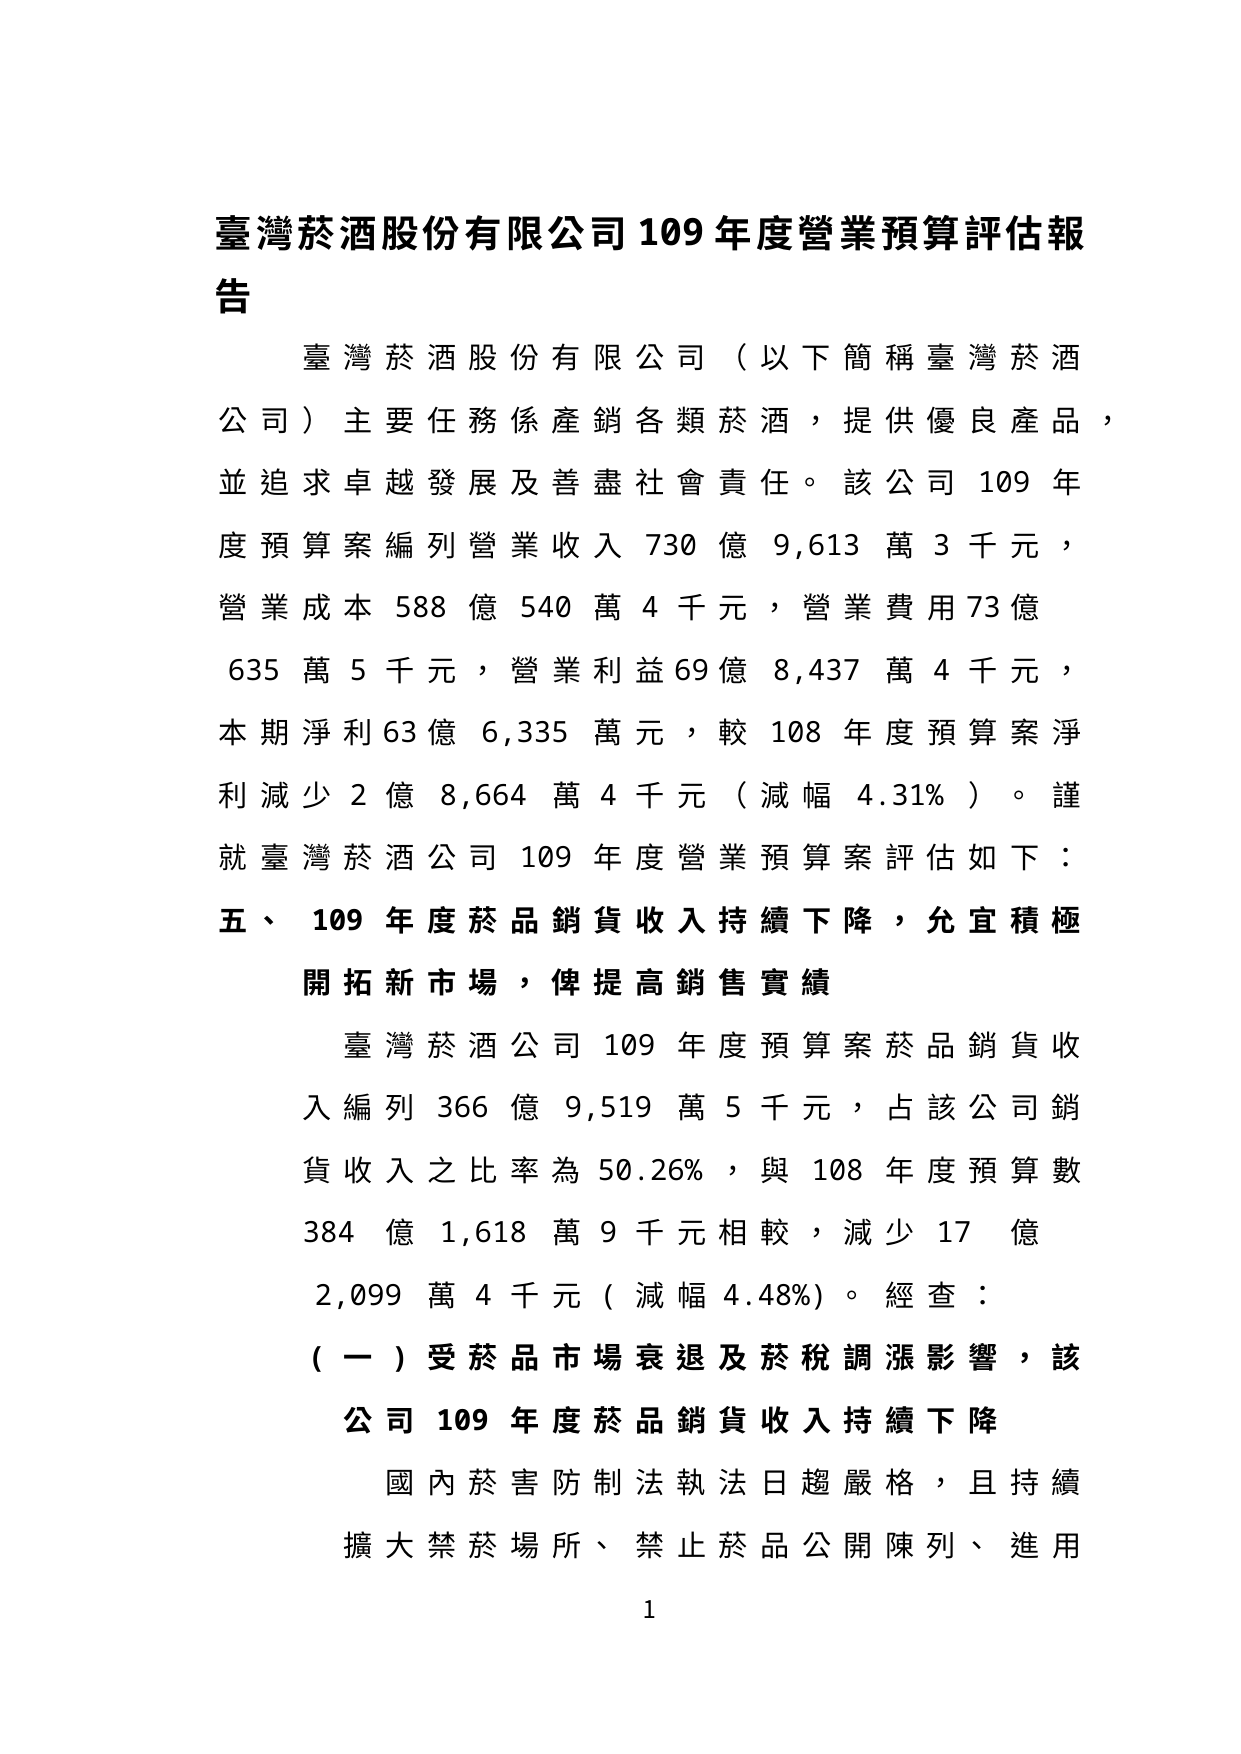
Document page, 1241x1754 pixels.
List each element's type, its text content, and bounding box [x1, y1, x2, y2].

text 國內菸害防制法執法日趨嚴格，且持續擴大禁菸場所、禁止菸品公開陳列、進用香味料及加重處罰等措施，復自106年6月起調漲菸稅20元(按每包20支計算)，產生以價制量效果，導致菸品消費量減少，對整體菸品市場造成極大衝擊。是以，臺灣菸酒公司108年度菸品銷貨收入預算數較107年度減少30億餘元，減幅8.66%，預計109年度菸品銷貨收入預算數持續減少。 [301, 1439, 1087, 1564]
text 臺灣菸酒公司109年度預算案菸品銷貨收入編列366億9,519萬5千元，占該公司銷貨收入之比率為50.26%，與108年度預算數384 億1,618萬9千元相較，減少17 億2,099萬4千元(減幅4.48%)。經查： [271, 1002, 1087, 1314]
text 臺灣菸酒股份有限公司109年度營業預算評估報告 [212, 189, 1087, 314]
text 五、109年度菸品銷貨收入持續下降，允宜積極開拓新市場，俾提高銷售實績 [212, 877, 1087, 1002]
text (一)受菸品市場衰退及菸稅調漲影響，該公司109年度菸品銷貨收入持續下降 [271, 1314, 1087, 1439]
text 臺灣菸酒股份有限公司（以下簡稱臺灣菸酒公司）主要任務係產銷各類菸酒，提供優良產品，並追求卓越發展及善盡社會責任。該公司109年度預算案編列營業收入730億9,613萬3千元，營業成本588億540萬4千元，營業費用73億635萬5千元，營業利益69億8,437萬4千元，本期淨利63億6,335萬元，較108年度預算案淨利減少2億8,664萬4千元（減幅4.31%）。謹就臺灣菸酒公司109年度營業預算案評估如下： [212, 314, 1087, 877]
